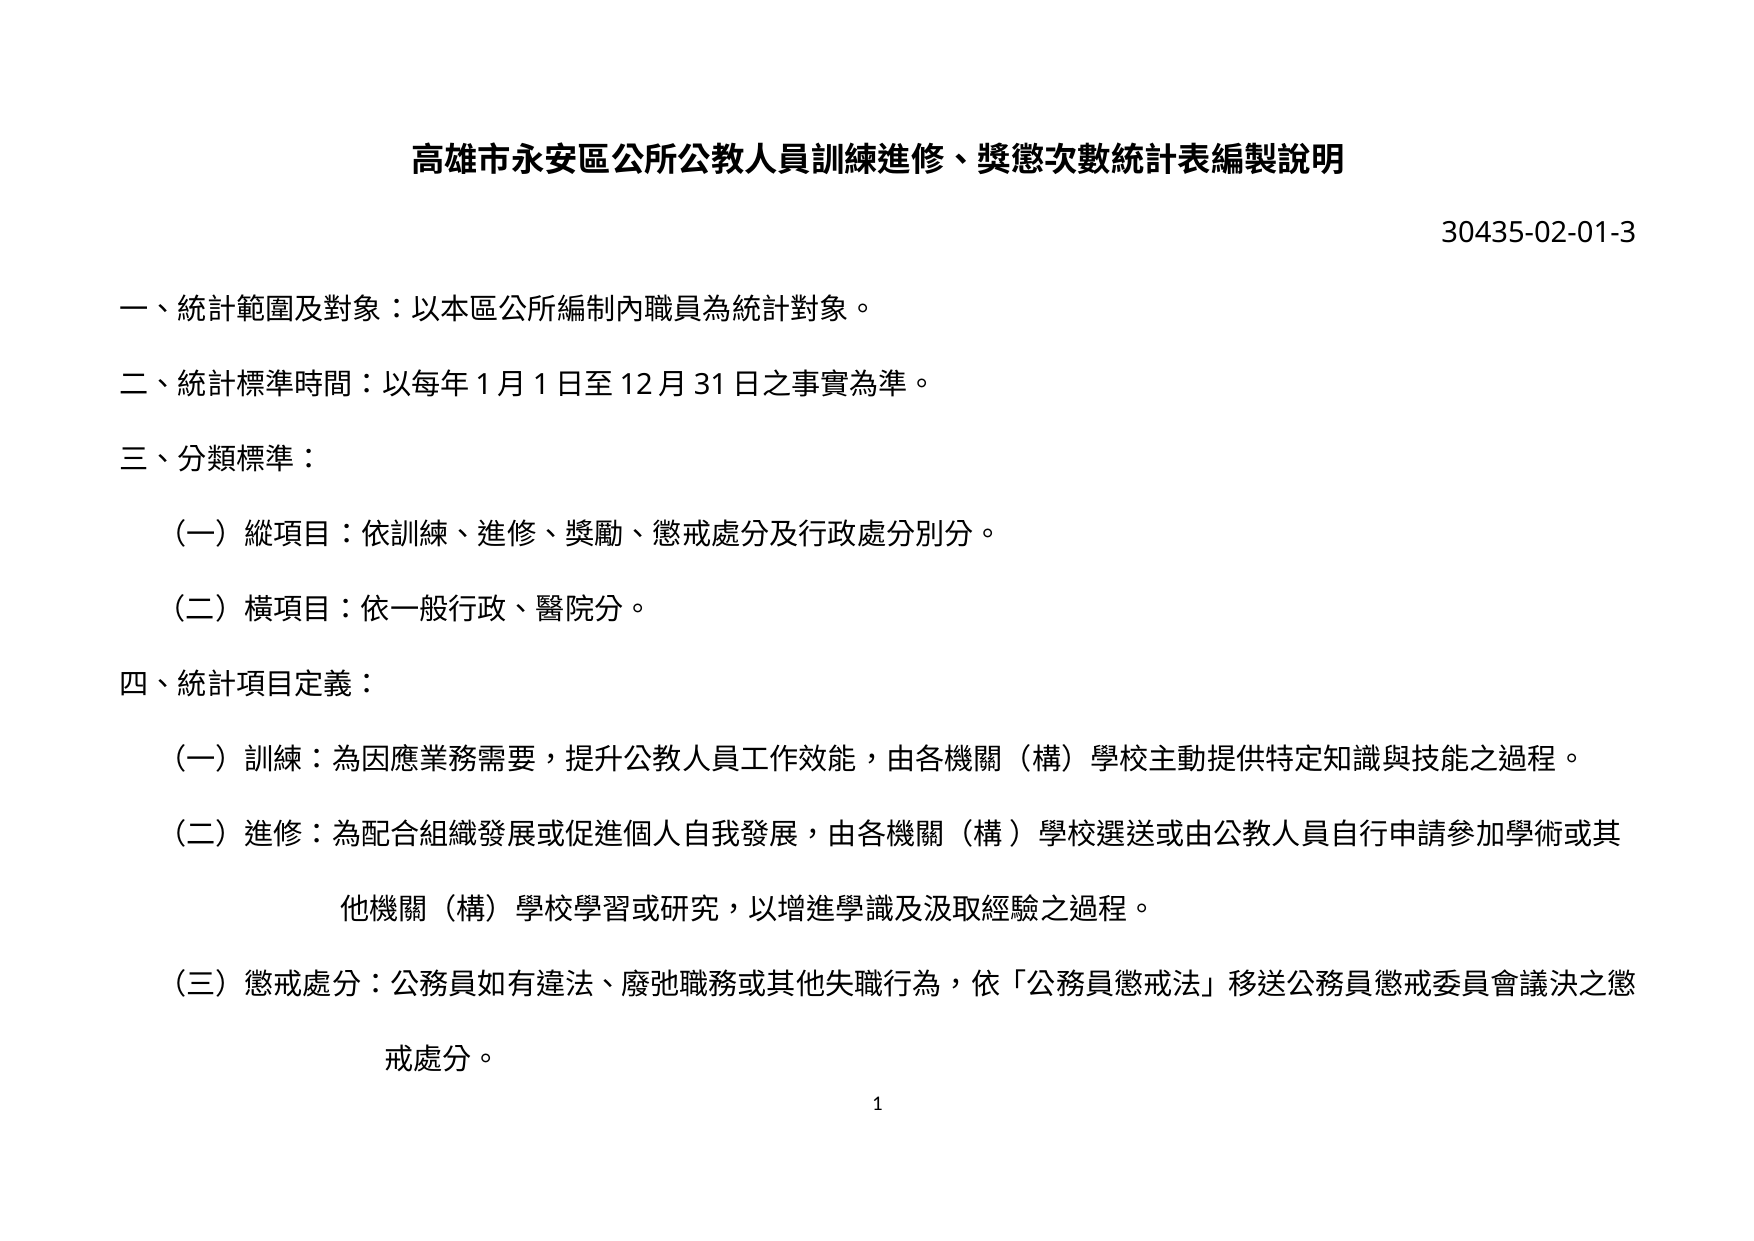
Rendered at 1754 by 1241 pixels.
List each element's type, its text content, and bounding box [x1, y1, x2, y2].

table_cell 二、統計標準時間：以每年1月1日至12月31日之事實為準。 [116, 344, 1639, 419]
table_cell 進修：為配合組織發展或促進個人自我發展，由各機關（構 ）學校選送或由公教人員自行申請參加學術或其他機關（構）學校學習或研究，以增進學識及汲取經驗之過程。 [116, 794, 1639, 944]
table_cell 訓練：為因應業務需要，提升公教人員工作效能，由各機關（構）學校主動提供特定知識與技能之過程。 [116, 719, 1639, 794]
table_header 高雄市永安區公所公教人員訓練進修、獎懲次數統計表編製說明 [116, 119, 1639, 194]
table_cell 三、分類標準： [116, 419, 1639, 494]
table_cell 30435-02-01-3 [116, 194, 1639, 269]
table_cell 一、統計範圍及對象：以本區公所編制內職員為統計對象。 [116, 269, 1639, 344]
table_cell 橫項目：依一般行政、醫院分。 [116, 569, 1639, 644]
table_cell 四、統計項目定義： [116, 644, 1639, 719]
table_cell 懲戒處分：公務員如有違法、廢弛職務或其他失職行為，依「公務員懲戒法」移送公務員懲戒委員會議決之懲戒處分。 [116, 944, 1639, 1094]
table_cell 縱項目：依訓練、進修、獎勵、懲戒處分及行政處分別分。 [116, 494, 1639, 569]
